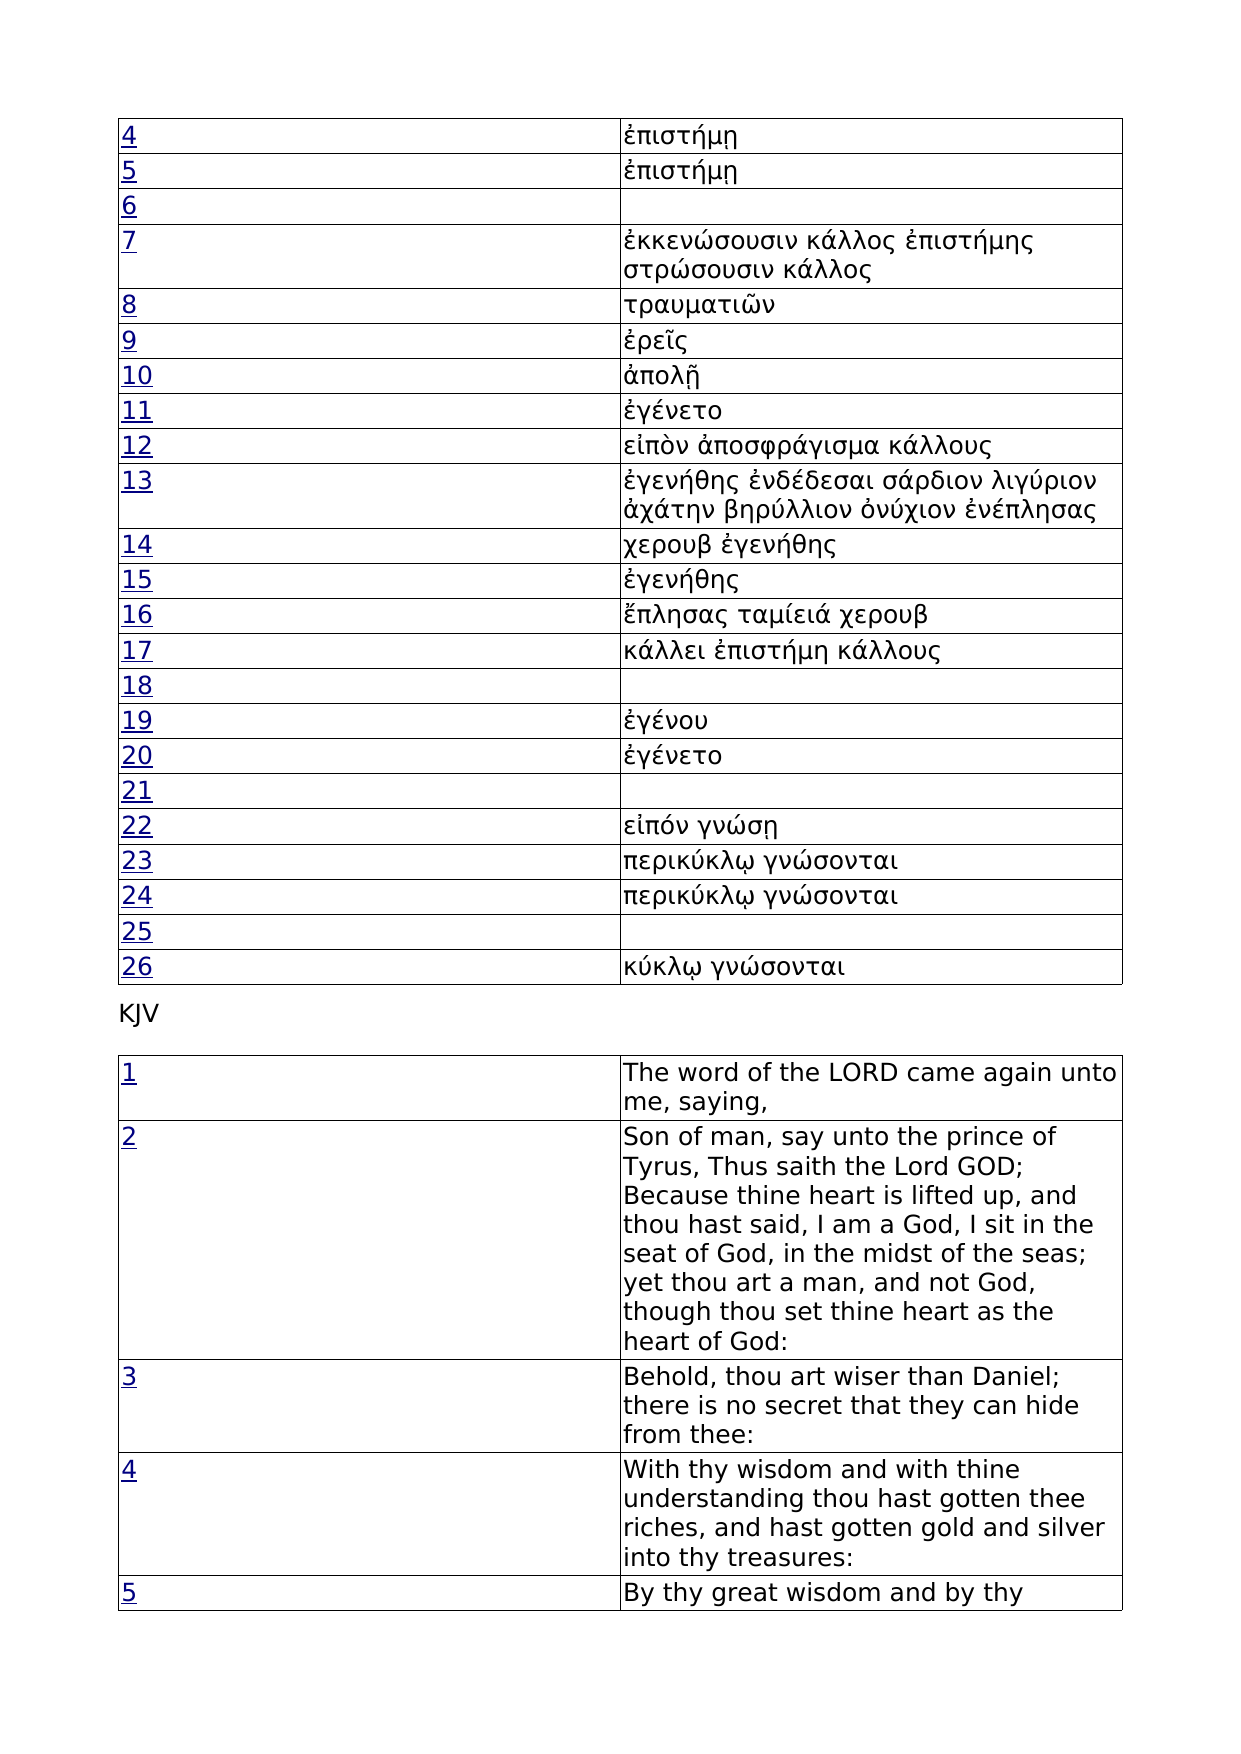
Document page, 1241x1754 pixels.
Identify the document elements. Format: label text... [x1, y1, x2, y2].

table_cell 5 [119, 1576, 620, 1610]
table_cell 25 [119, 915, 620, 949]
table_cell ἐπιστήμῃ [621, 119, 1122, 153]
table_cell 19 [119, 704, 620, 738]
table_cell 10 [119, 359, 620, 393]
table_cell περικύκλῳ γνώσονται [621, 845, 1122, 878]
table_cell 14 [119, 529, 620, 563]
table_cell 22 [119, 809, 620, 843]
table_cell ἀπολῇ [621, 359, 1122, 393]
table_cell κάλλει ἐπιστήμη κάλλους [621, 634, 1122, 668]
table_cell [621, 669, 1122, 703]
table_cell [621, 915, 1122, 949]
table_header 1 [119, 1056, 620, 1119]
table_cell 13 [119, 464, 620, 527]
table_cell 17 [119, 634, 620, 668]
table_cell περικύκλῳ γνώσονται [621, 880, 1122, 914]
table_cell Behold, thou art wiser than Daniel; there is no secret that they can hide from thee: [621, 1360, 1122, 1452]
table_cell ἐκκενώσουσιν κάλλος ἐπιστήμης στρώσουσιν κάλλος [621, 225, 1122, 288]
table_cell κύκλῳ γνώσονται [621, 950, 1122, 984]
table_cell 4 [119, 1453, 620, 1575]
table_cell 5 [119, 154, 620, 188]
table_cell With thy wisdom and with thine understanding thou hast gotten thee riches, and hast gotten gold and silver into thy treasures: [621, 1453, 1122, 1575]
table_cell ἐγένετο [621, 394, 1122, 428]
table_cell 9 [119, 324, 620, 358]
table_cell ἐγένετο [621, 739, 1122, 773]
table_cell εἰπόν γνώσῃ [621, 809, 1122, 843]
table_cell [621, 774, 1122, 808]
table_cell 24 [119, 880, 620, 914]
table_cell 3 [119, 1360, 620, 1452]
table_cell 4 [119, 119, 620, 153]
table_cell 18 [119, 669, 620, 703]
table_cell τραυματιῶν [621, 289, 1122, 323]
table_cell 26 [119, 950, 620, 984]
table_cell εἰπὸν ἀποσφράγισμα κάλλους [621, 429, 1122, 463]
table_cell ἔπλησας ταμίειά χερουβ [621, 599, 1122, 633]
table_cell 15 [119, 564, 620, 598]
table_cell 8 [119, 289, 620, 323]
table_cell ἐγένου [621, 704, 1122, 738]
table_cell 11 [119, 394, 620, 428]
table_cell 2 [119, 1121, 620, 1359]
table_cell 23 [119, 845, 620, 878]
table_cell 20 [119, 739, 620, 773]
table_cell 16 [119, 599, 620, 633]
table_cell [621, 189, 1122, 223]
table_header The word of the LORD came again unto me, saying, [621, 1056, 1122, 1119]
table_cell By thy great wisdom and by thy [621, 1576, 1122, 1610]
table_cell ἐρεῖς [621, 324, 1122, 358]
table_cell 6 [119, 189, 620, 223]
table_cell 21 [119, 774, 620, 808]
table_cell ἐγενήθης ἐνδέδεσαι σάρδιον λιγύριον ἀχάτην βηρύλλιον ὀνύχιον ἐνέπλησας [621, 464, 1122, 527]
text KJV [118, 999, 1122, 1028]
table_cell ἐγενήθης [621, 564, 1122, 598]
table_cell ἐπιστήμῃ [621, 154, 1122, 188]
table_cell χερουβ ἐγενήθης [621, 529, 1122, 563]
table_cell Son of man, say unto the prince of Tyrus, Thus saith the Lord GOD; Because thine heart is lifted up, and thou hast said, I am a God, I sit in the seat of God, in the midst of the seas; yet thou art a man, and not God, though thou set thine heart as the heart of God: [621, 1121, 1122, 1359]
table_cell 7 [119, 225, 620, 288]
table_cell 12 [119, 429, 620, 463]
